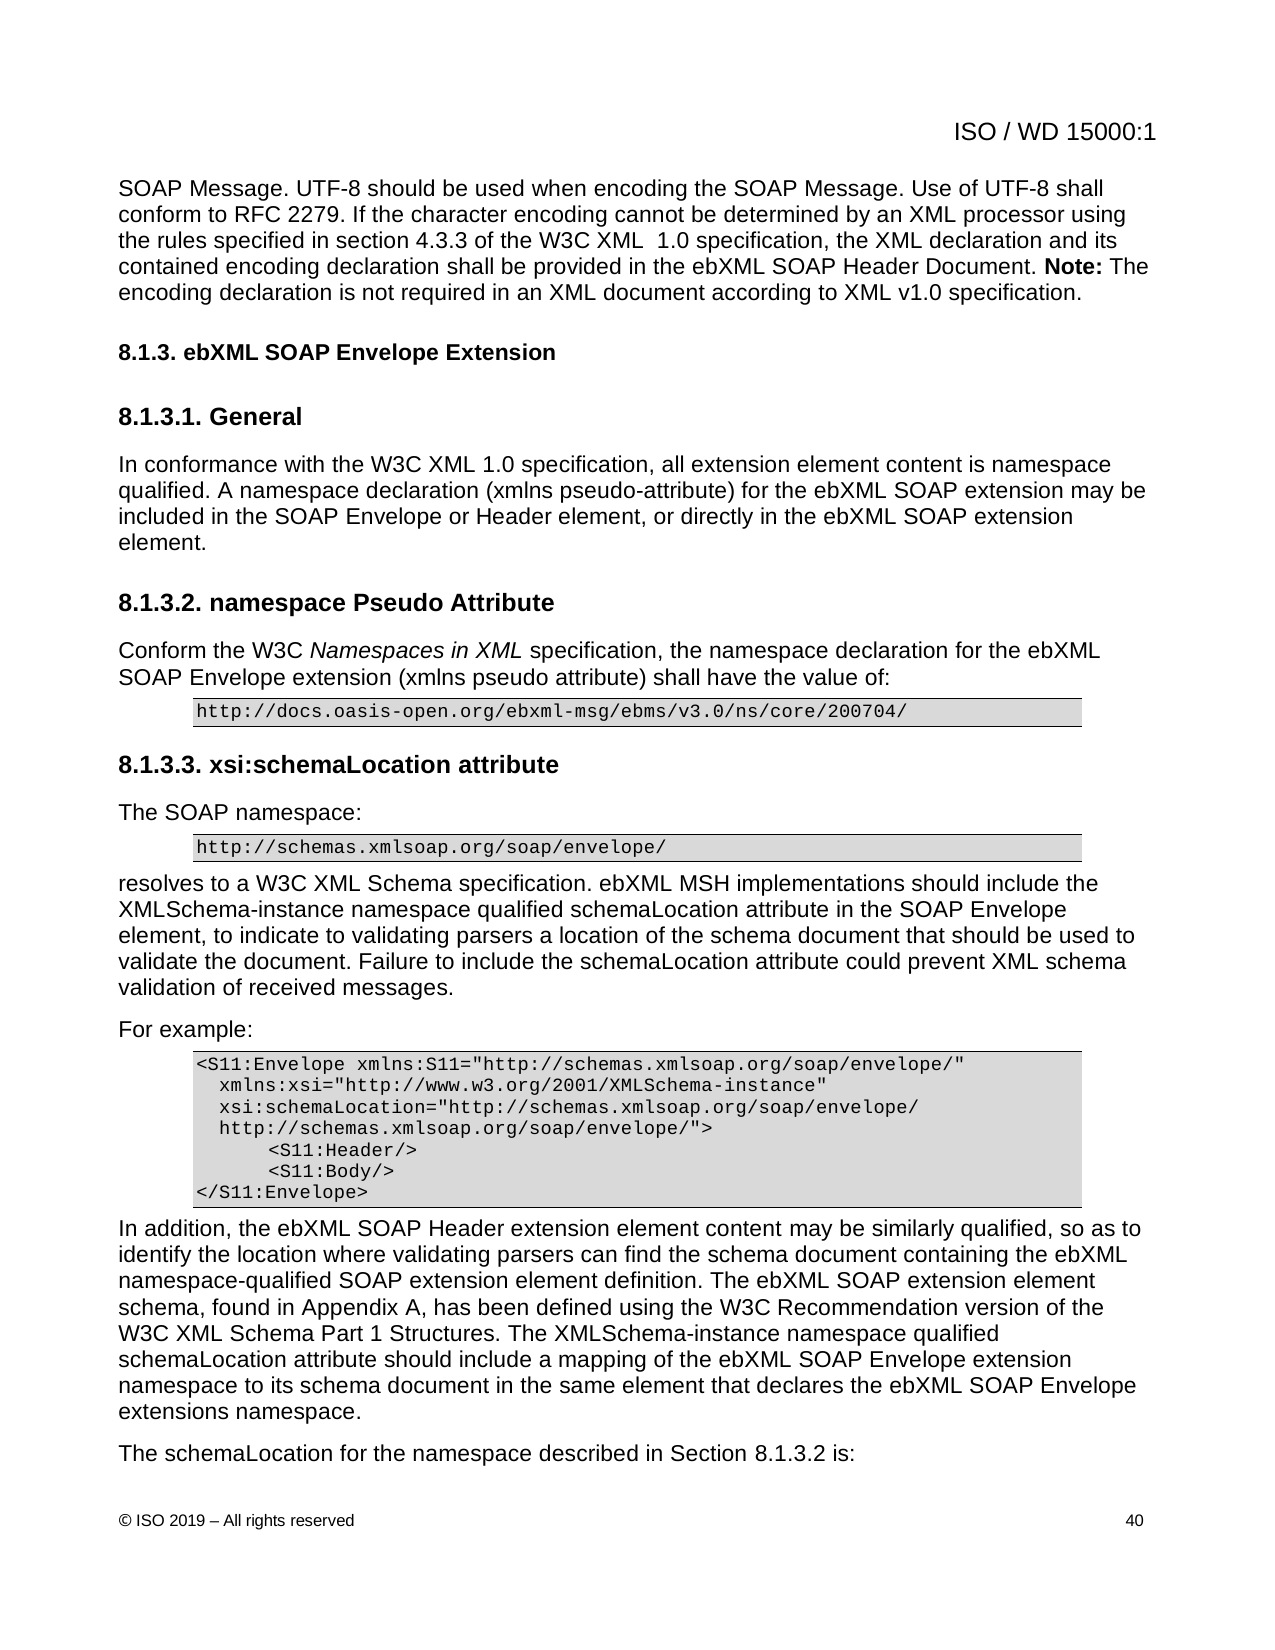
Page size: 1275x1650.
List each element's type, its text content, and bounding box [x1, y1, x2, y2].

text <S11:Header/> [193, 1137, 1082, 1158]
text xmlns:xsi="http://www.w3.org/2001/XMLSchema-instance" [193, 1073, 1082, 1094]
text http://schemas.xmlsoap.org/soap/envelope/"> [193, 1116, 1082, 1137]
text http://schemas.xmlsoap.org/soap/envelope/ [193, 835, 1082, 861]
text For example: [118, 1017, 1157, 1043]
text SOAP Message. UTF-8 should be used when encoding the SOAP Message. Use of UTF-8 shall conform to RFC 2279. If the character encoding cannot be determined by an XML processor using the rules specified in section 4.3.3 of the W3C XML 1.0 specification, the XML declaration and its contained encoding declaration shall be provided in the ebXML SOAP Header Document. Note: The encoding declaration is not required in an XML document according to XML v1.0 specification. [118, 176, 1157, 306]
subtitle General [118, 403, 1157, 431]
text The schemaLocation for the namespace described in Section 8.1.3.2 is: [118, 1441, 1157, 1467]
text <S11:Envelope xmlns:S11="http://schemas.xmlsoap.org/soap/envelope/" [193, 1052, 1082, 1073]
text In conformance with the W3C XML 1.0 specification, all extension element content is namespace qualified. A namespace declaration (xmlns pseudo-attribute) for the ebXML SOAP extension may be included in the SOAP Envelope or Header element, or directly in the ebXML SOAP extension element. [118, 452, 1157, 556]
text xsi:schemaLocation="http://schemas.xmlsoap.org/soap/envelope/ [193, 1094, 1082, 1116]
subtitle ebXML SOAP Envelope Extension [118, 339, 1157, 365]
subtitle xsi:schemaLocation attribute [118, 751, 1157, 779]
text Conform the W3C Namespaces in XML specification, the namespace declaration for the ebXML SOAP Envelope extension (xmlns pseudo attribute) shall have the value of: [118, 638, 1157, 690]
text In addition, the ebXML SOAP Header extension element content may be similarly qualified, so as to identify the location where validating parsers can find the schema document containing the ebXML namespace-qualified SOAP extension element definition. The ebXML SOAP extension element schema, found in Appendix A, has been defined using the W3C Recommendation version of the W3C XML Schema Part 1 Structures. The XMLSchema-instance namespace qualified schemaLocation attribute should include a mapping of the ebXML SOAP Envelope extension namespace to its schema document in the same element that declares the ebXML SOAP Envelope extensions namespace. [118, 1216, 1157, 1424]
text resolves to a W3C XML Schema specification. ebXML MSH implementations should include the XMLSchema-instance namespace qualified schemaLocation attribute in the SOAP Envelope element, to indicate to validating parsers a location of the schema document that should be used to validate the document. Failure to include the schemaLocation attribute could prevent XML schema validation of received messages. [118, 870, 1157, 1000]
text http://docs.oasis-open.org/ebxml-msg/ebms/v3.0/ns/core/200704/ [193, 699, 1082, 726]
subtitle namespace Pseudo Attribute [118, 589, 1157, 617]
text The SOAP namespace: [118, 800, 1157, 826]
text <S11:Body/> [193, 1158, 1082, 1180]
text </S11:Envelope> [193, 1180, 1082, 1207]
